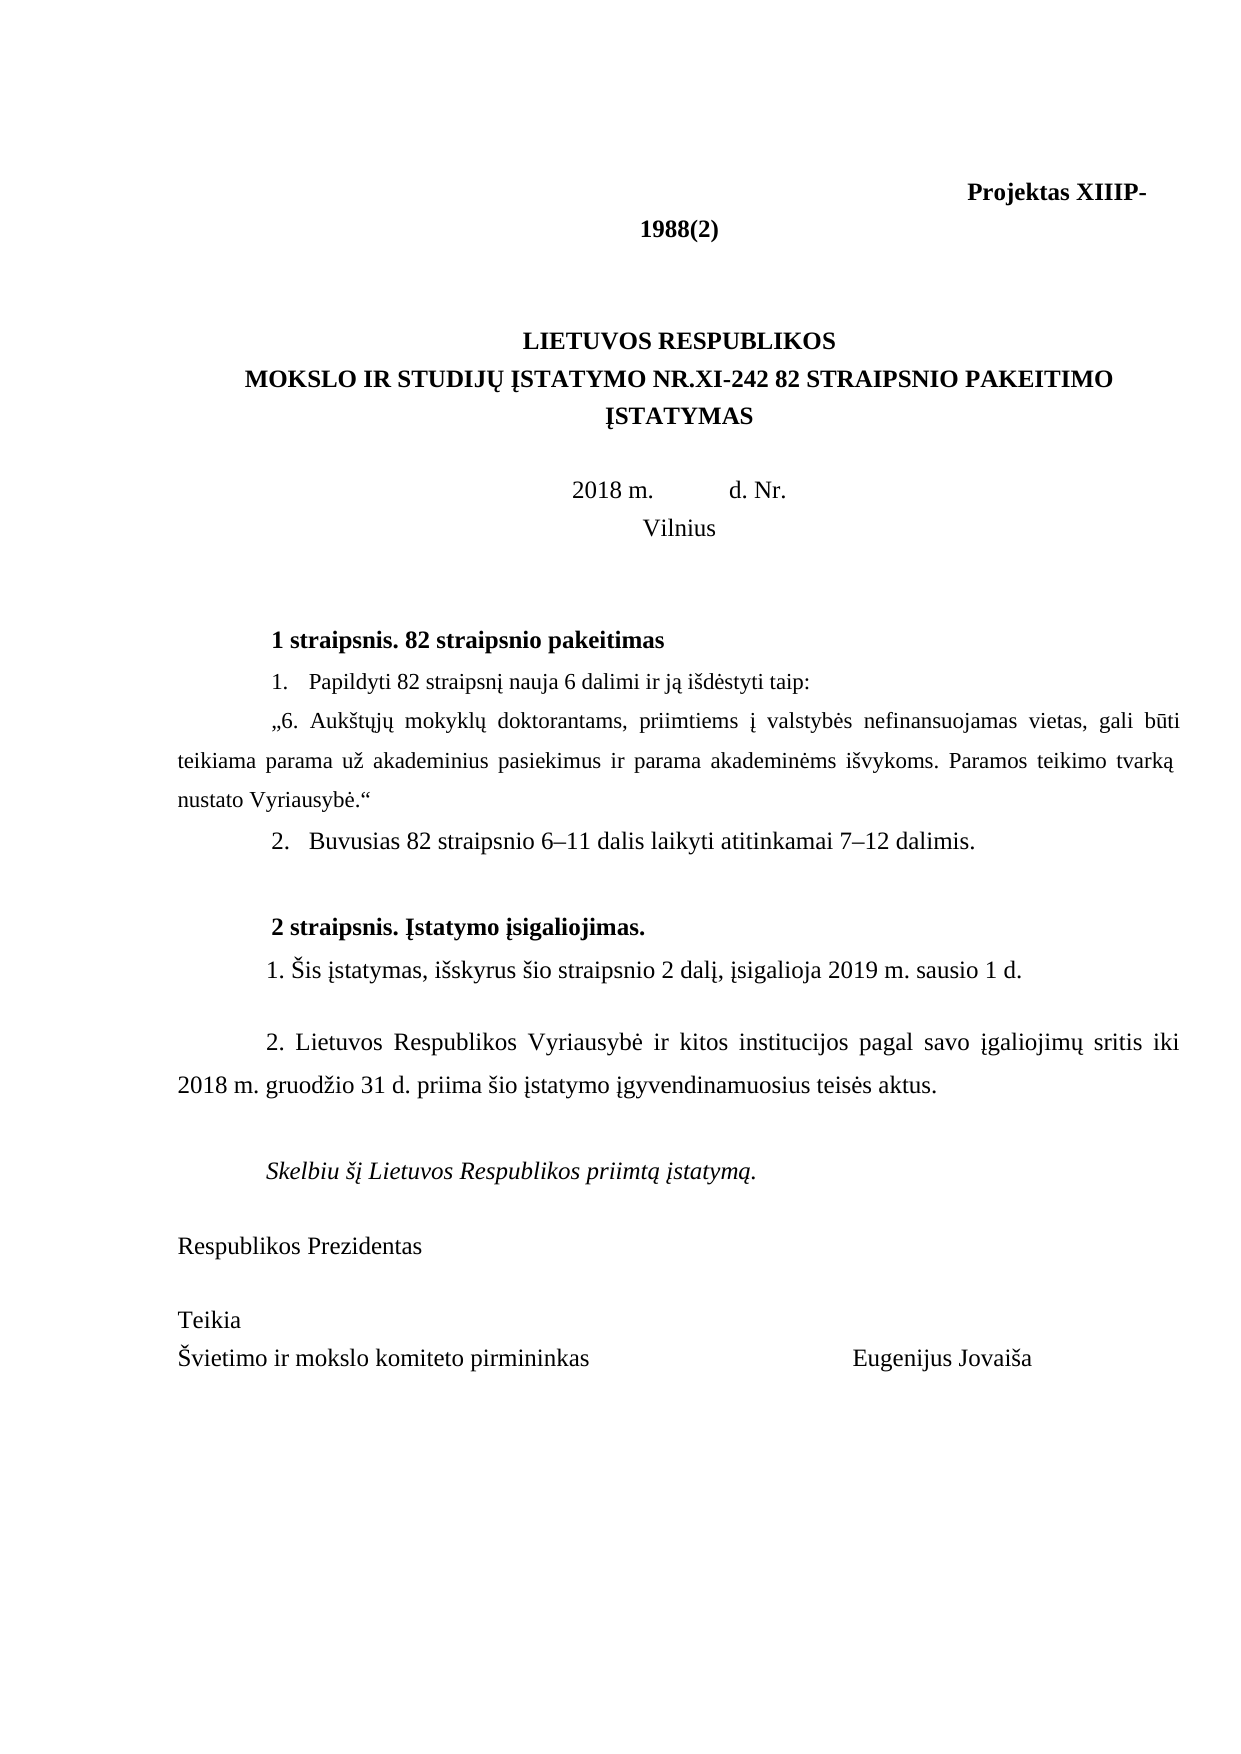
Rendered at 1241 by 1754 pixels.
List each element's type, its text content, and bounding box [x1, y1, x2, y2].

text Vilnius [177, 513, 1181, 542]
text 2018 m. d. Nr. [177, 476, 1181, 504]
text 2 straipsnis. Įstatymo įsigaliojimas. [177, 912, 1181, 941]
text Skelbiu šį Lietuvos Respublikos priimtą įstatymą. [177, 1156, 1181, 1185]
text MOKSLO IR STUDIJŲ ĮSTATYMO NR.XI-242 82 STRAIPSNIO PAKEITIMO ĮSTATYMAS [177, 364, 1181, 430]
text 2. Buvusias 82 straipsnio 6–11 dalis laikyti atitinkamai 7–12 dalimis. [271, 826, 1181, 854]
text 1. Šis įstatymas, išskyrus šio straipsnio 2 dalį, įsigalioja 2019 m. sausio 1 d. [177, 955, 1181, 984]
text Projektas XIIIP-1988(2) [177, 177, 1181, 243]
text Teikia [177, 1306, 1181, 1334]
text LIETUVOS RESPUBLIKOS [177, 326, 1181, 355]
text 2. Lietuvos Respublikos Vyriausybė ir kitos institucijos pagal savo įgaliojimų sritis iki 2018 m. gruodžio 31 d. priima šio įstatymo įgyvendinamuosius teisės aktus. [177, 1027, 1181, 1099]
text 1 straipsnis. 82 straipsnio pakeitimas [177, 625, 1181, 653]
text 1. Papildyti 82 straipsnį nauja 6 dalimi ir ją išdėstyti taip: [271, 668, 1181, 694]
text Respublikos Prezidentas [177, 1231, 1181, 1260]
text Švietimo ir mokslo komiteto pirmininkas Eugenijus Jovaiša [177, 1343, 1181, 1372]
text „6. Aukštųjų mokyklų doktorantams, priimtiems į valstybės nefinansuojamas vietas, gali būti teikiama parama už akademinius pasiekimus ir parama akademinėms išvykoms. Paramos teikimo tvarką nustato Vyriausybė.“ [177, 707, 1181, 813]
